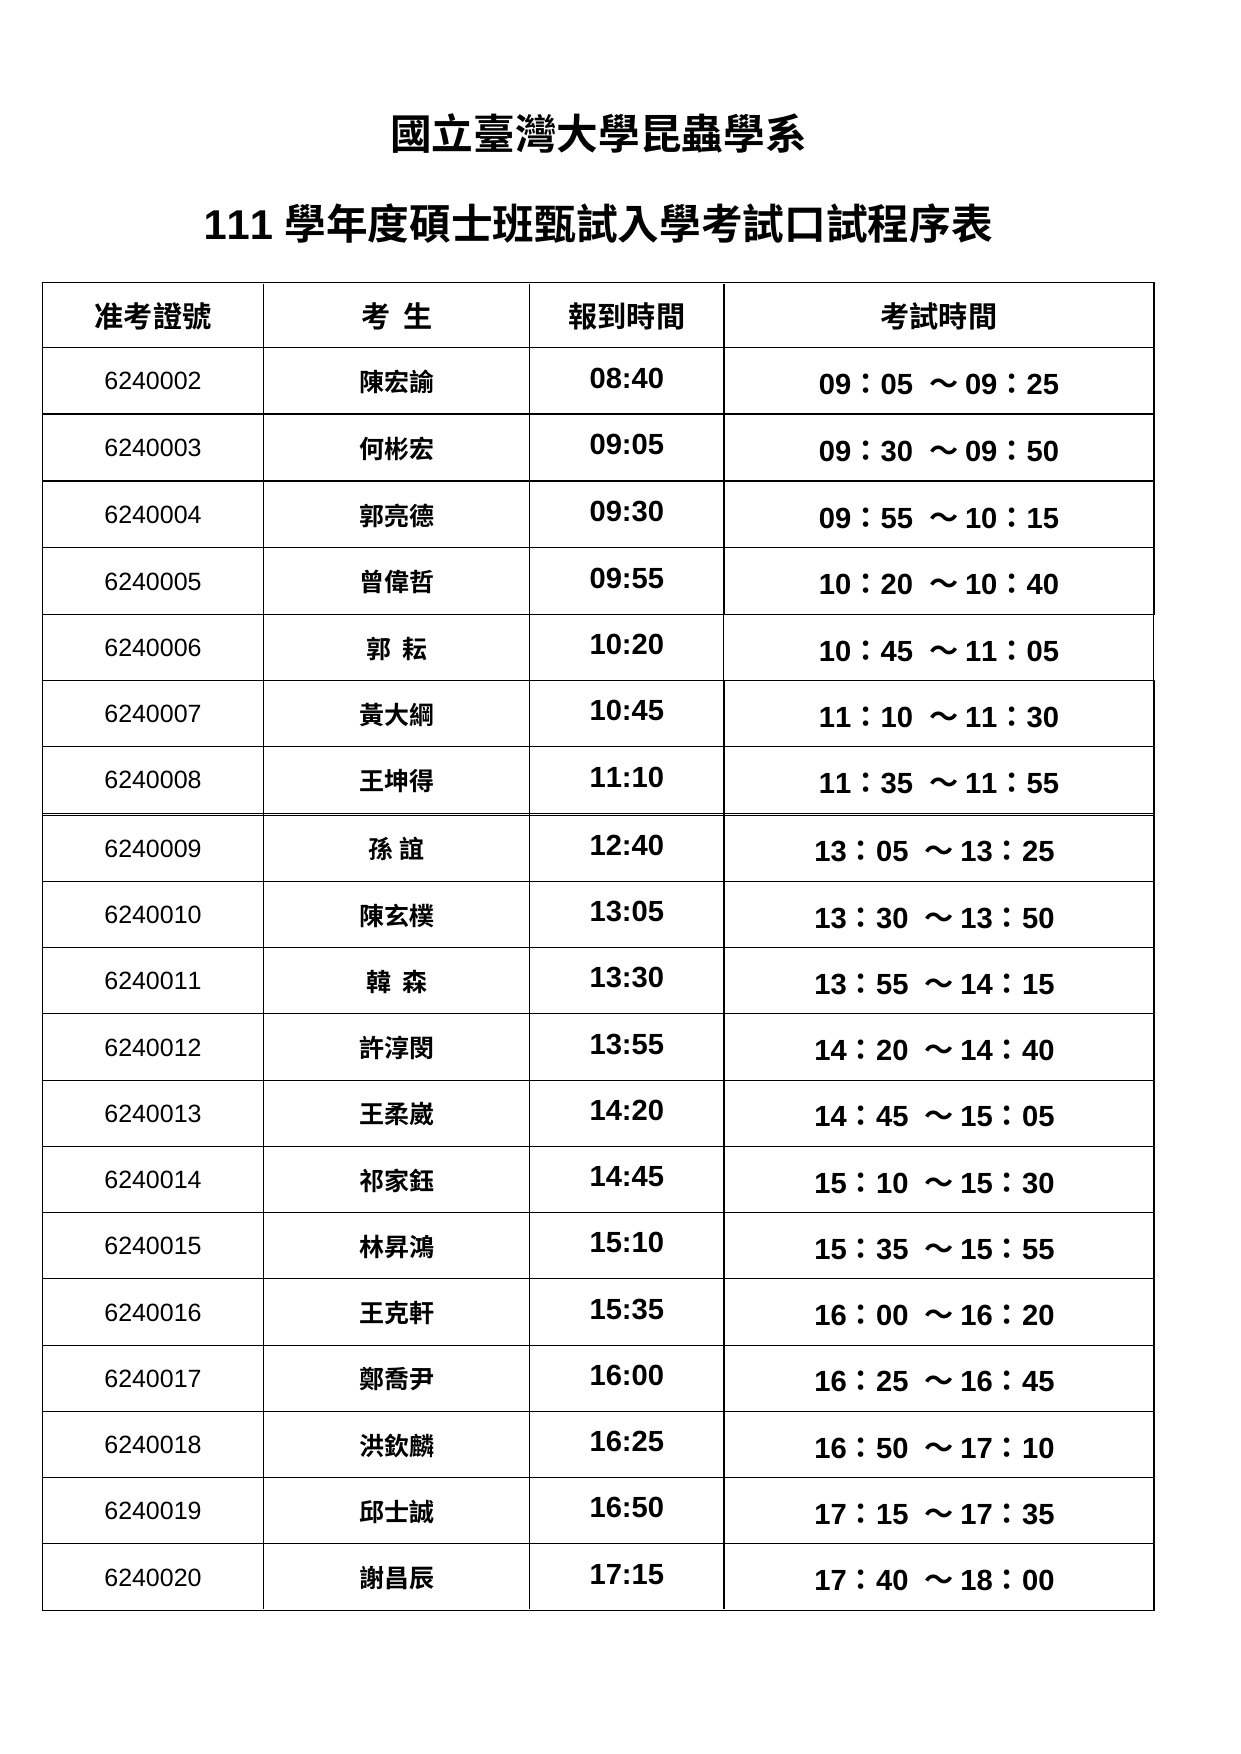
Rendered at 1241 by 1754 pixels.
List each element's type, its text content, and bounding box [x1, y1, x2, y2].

table_cell 16：00 ～ 16：20 [725, 1279, 1153, 1344]
table_cell 邱士誠 [264, 1478, 529, 1543]
table_cell 17：15 ～ 17：35 [725, 1478, 1153, 1543]
table_cell 14：45 ～ 15：05 [725, 1081, 1153, 1146]
table_cell 6240007 [43, 681, 263, 746]
table_cell 陳玄樸 [264, 882, 529, 947]
table_cell 何彬宏 [264, 415, 529, 480]
table_cell 11:10 [530, 747, 723, 812]
table_header 報到時間 [530, 283, 724, 347]
text 111 學年度碩士班甄試入學考試口試程序表 [89, 191, 1107, 252]
table_cell 洪欽麟 [264, 1412, 529, 1477]
table_cell 陳宏諭 [264, 348, 529, 413]
table_header 准考證號 [43, 283, 263, 347]
table_cell 16：25 ～ 16：45 [725, 1346, 1153, 1411]
table_cell 09:55 [530, 548, 723, 614]
table_cell 孫 誼 [264, 816, 529, 881]
table_cell 17:15 [530, 1544, 723, 1609]
table_cell 15:35 [530, 1279, 723, 1344]
table_cell 6240018 [43, 1412, 263, 1477]
text 國立臺灣大學昆蟲學系 [89, 101, 1107, 161]
table_cell 13:30 [530, 948, 723, 1013]
table_cell 15：35 ～ 15：55 [725, 1213, 1153, 1278]
table_cell 11：10 ～ 11：30 [725, 681, 1153, 746]
table_cell 12:40 [530, 816, 723, 881]
table_cell 16:25 [530, 1412, 723, 1477]
table_cell 17：40 ～ 18：00 [725, 1544, 1153, 1609]
table_cell 王克軒 [264, 1279, 529, 1344]
table_cell 09：30 ～ 09：50 [725, 415, 1153, 480]
table_cell 09:05 [530, 415, 723, 480]
table_cell 王柔崴 [264, 1081, 529, 1146]
table_cell 13：55 ～ 14：15 [725, 948, 1153, 1013]
table_cell 13：05 ～ 13：25 [725, 816, 1153, 881]
table_cell 6240014 [43, 1147, 263, 1212]
table_cell 16:50 [530, 1478, 723, 1543]
table_cell 謝昌辰 [264, 1544, 529, 1609]
table_cell 祁家鈺 [264, 1147, 529, 1212]
table_cell 10:45 [530, 681, 723, 746]
table_cell 郭亮德 [264, 482, 529, 547]
table_cell 6240019 [43, 1478, 263, 1543]
table_cell 6240006 [43, 615, 263, 680]
table_cell 6240002 [43, 348, 263, 413]
table_cell 11：35 ～ 11：55 [725, 747, 1153, 812]
table_cell 10：45 ～ 11：05 [724, 615, 1153, 680]
table_cell 15:10 [530, 1213, 723, 1278]
table_cell 鄭喬尹 [264, 1346, 529, 1411]
table_cell 13：30 ～ 13：50 [725, 882, 1153, 947]
table_cell 14：20 ～ 14：40 [725, 1014, 1153, 1079]
table_cell 10：20 ～ 10：40 [725, 548, 1153, 614]
table_cell 王坤得 [264, 747, 529, 812]
table_cell 韓 森 [264, 948, 529, 1013]
table_cell 6240012 [43, 1014, 263, 1079]
table_cell 15：10 ～ 15：30 [725, 1147, 1153, 1212]
table_cell 6240005 [43, 548, 263, 614]
table_cell 16：50 ～ 17：10 [725, 1412, 1153, 1477]
table_header 考試時間 [725, 283, 1153, 347]
table_cell 08:40 [530, 348, 723, 413]
table_cell 6240004 [43, 482, 263, 547]
table_cell 09:30 [530, 482, 723, 547]
table_cell 6240016 [43, 1279, 263, 1344]
table_cell 曾偉哲 [264, 548, 529, 614]
table_cell 6240015 [43, 1213, 263, 1278]
table_cell 13:05 [530, 882, 723, 947]
table_cell 09：05 ～ 09：25 [725, 348, 1153, 413]
table_cell 13:55 [530, 1014, 723, 1079]
table_cell 6240020 [43, 1544, 263, 1609]
table_cell 14:45 [530, 1147, 723, 1212]
table_cell 6240011 [43, 948, 263, 1013]
table_cell 14:20 [530, 1081, 723, 1146]
table_cell 郭 耘 [264, 615, 529, 680]
table_cell 林昇鴻 [264, 1213, 529, 1278]
table_cell 6240003 [43, 415, 263, 480]
table_cell 許淳閔 [264, 1014, 529, 1079]
table_cell 16:00 [530, 1346, 723, 1411]
table_cell 10:20 [530, 615, 723, 680]
table_cell 6240013 [43, 1081, 263, 1146]
table_cell 6240009 [43, 816, 263, 881]
table_cell 6240010 [43, 882, 263, 947]
table_cell 黃大綱 [264, 681, 529, 746]
table_header 考 生 [264, 283, 529, 347]
table_cell 6240008 [43, 747, 263, 812]
table_cell 6240017 [43, 1346, 263, 1411]
table_cell 09：55 ～ 10：15 [725, 482, 1153, 547]
